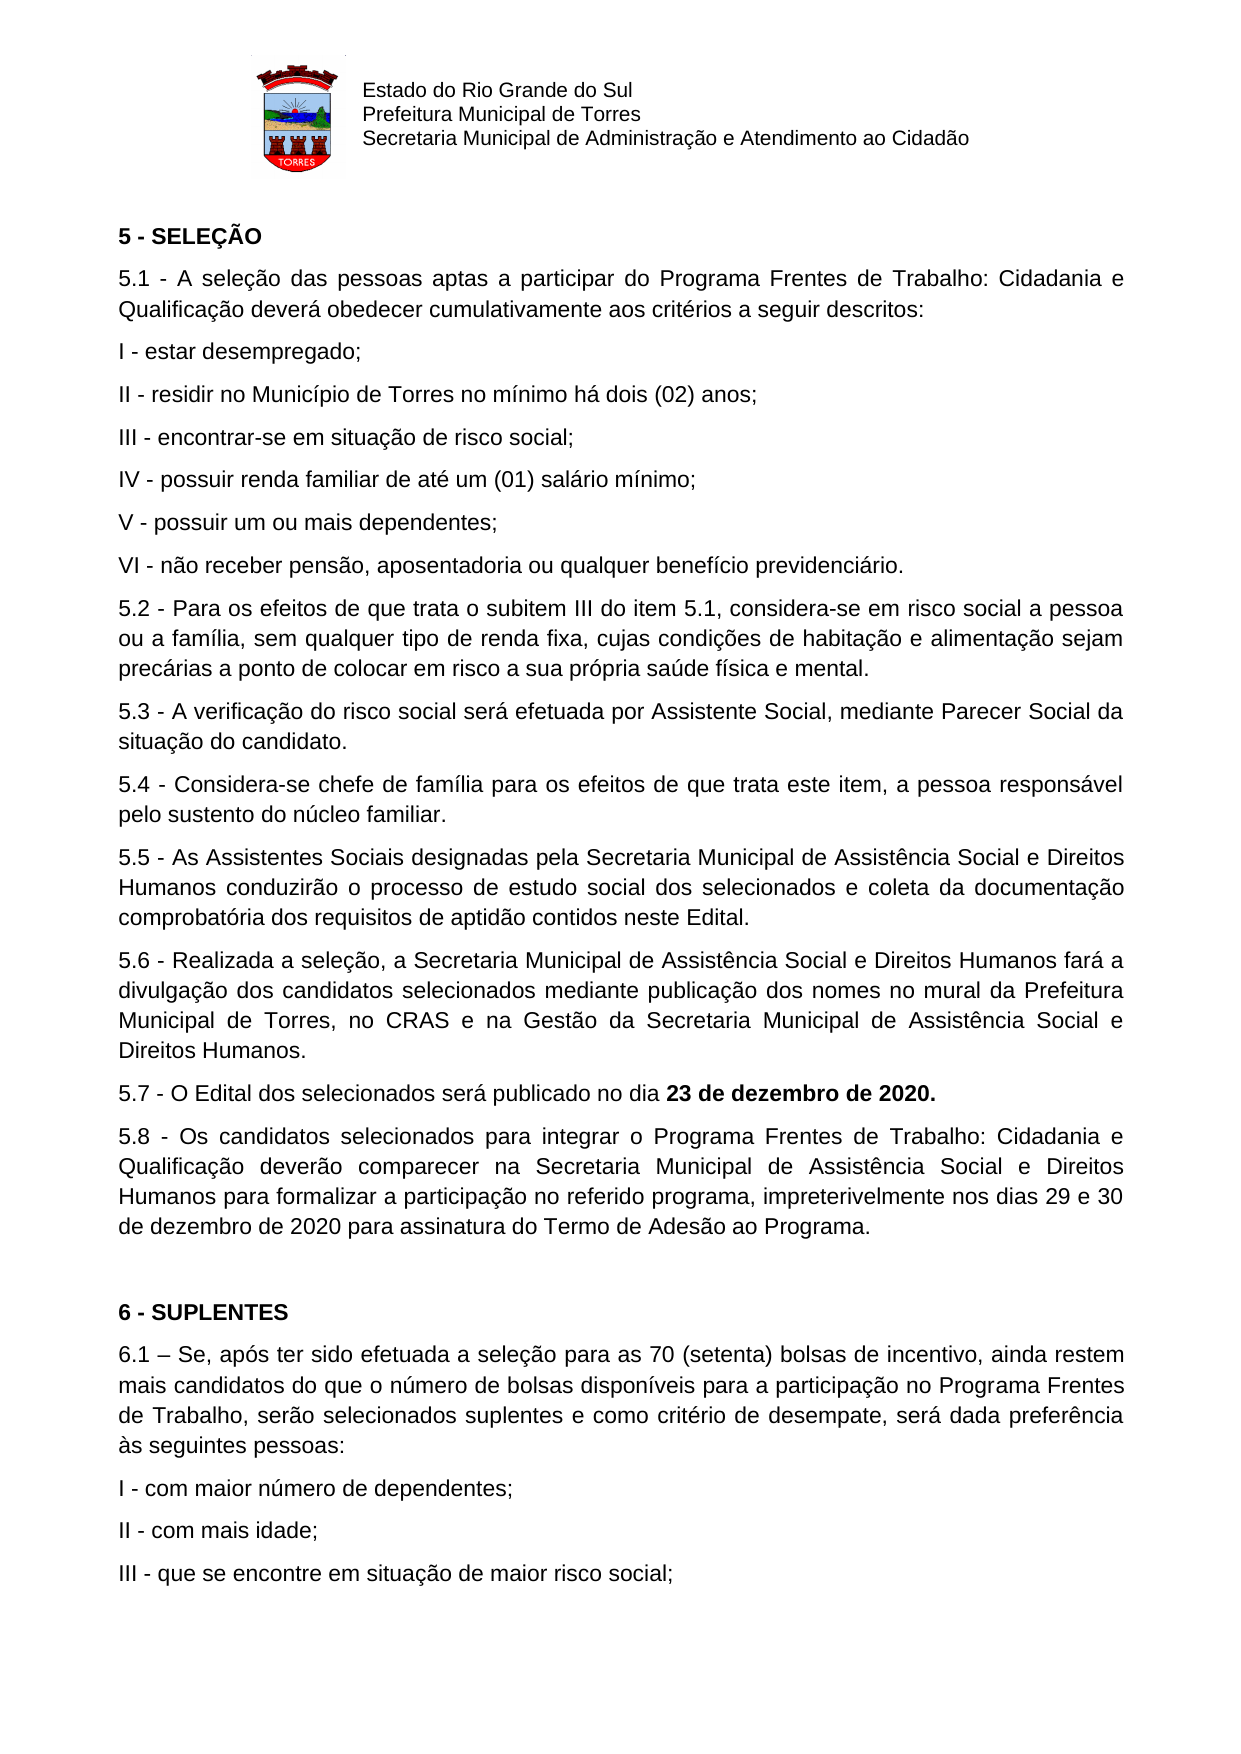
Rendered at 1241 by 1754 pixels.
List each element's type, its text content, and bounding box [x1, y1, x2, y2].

text V - possuir um ou mais dependentes; [118, 509, 1125, 535]
text 5.3 - A verificação do risco social será efetuada por Assistente Social, mediante Parecer Social da situação do candidato. [118, 698, 1125, 754]
text I - estar desempregado; [118, 338, 1125, 364]
text 6.1 – Se, após ter sido efetuada a seleção para as 70 (setenta) bolsas de incentivo, ainda restem mais candidatos do que o número de bolsas disponíveis para a participação no Programa Frentes de Trabalho, serão selecionados suplentes e como critério de desempate, será dada preferência às seguintes pessoas: [118, 1341, 1125, 1458]
text 5 - SELEÇÃO [118, 223, 1125, 249]
text 5.8 - Os candidatos selecionados para integrar o Programa Frentes de Trabalho: Cidadania e Qualificação deverão comparecer na Secretaria Municipal de Assistência Social e Direitos Humanos para formalizar a participação no referido programa, impreterivelmente nos dias 29 e 30 de dezembro de 2020 para assinatura do Termo de Adesão ao Programa. [118, 1123, 1125, 1239]
text 5.2 - Para os efeitos de que trata o subitem III do item 5.1, considera-se em risco social a pessoa ou a família, sem qualquer tipo de renda fixa, cujas condições de habitação e alimentação sejam precárias a ponto de colocar em risco a sua própria saúde física e mental. [118, 594, 1125, 681]
text 5.6 - Realizada a seleção, a Secretaria Municipal de Assistência Social e Direitos Humanos fará a divulgação dos candidatos selecionados mediante publicação dos nomes no mural da Prefeitura Municipal de Torres, no CRAS e na Gestão da Secretaria Municipal de Assistência Social e Direitos Humanos. [118, 947, 1125, 1063]
text 5.4 - Considera-se chefe de família para os efeitos de que trata este item, a pessoa responsável pelo sustento do núcleo familiar. [118, 771, 1125, 827]
text IV - possuir renda familiar de até um (01) salário mínimo; [118, 466, 1125, 493]
text 5.7 - O Edital dos selecionados será publicado no dia 23 de dezembro de 2020. [118, 1080, 1125, 1106]
text 5.1 - A seleção das pessoas aptas a participar do Programa Frentes de Trabalho: Cidadania e Qualificação deverá obedecer cumulativamente aos critérios a seguir descritos: [118, 265, 1125, 322]
text II - com mais idade; [118, 1517, 1125, 1544]
text I - com maior número de dependentes; [118, 1475, 1125, 1501]
text 5.5 - As Assistentes Sociais designadas pela Secretaria Municipal de Assistência Social e Direitos Humanos conduzirão o processo de estudo social dos selecionados e coleta da documentação comprobatória dos requisitos de aptidão contidos neste Edital. [118, 843, 1125, 930]
text II - residir no Município de Torres no mínimo há dois (02) anos; [118, 381, 1125, 407]
text III - que se encontre em situação de maior risco social; [118, 1560, 1125, 1586]
text VI - não receber pensão, aposentadoria ou qualquer benefício previdenciário. [118, 552, 1125, 578]
text III - encontrar-se em situação de risco social; [118, 424, 1125, 450]
text 6 - SUPLENTES [118, 1299, 1125, 1325]
